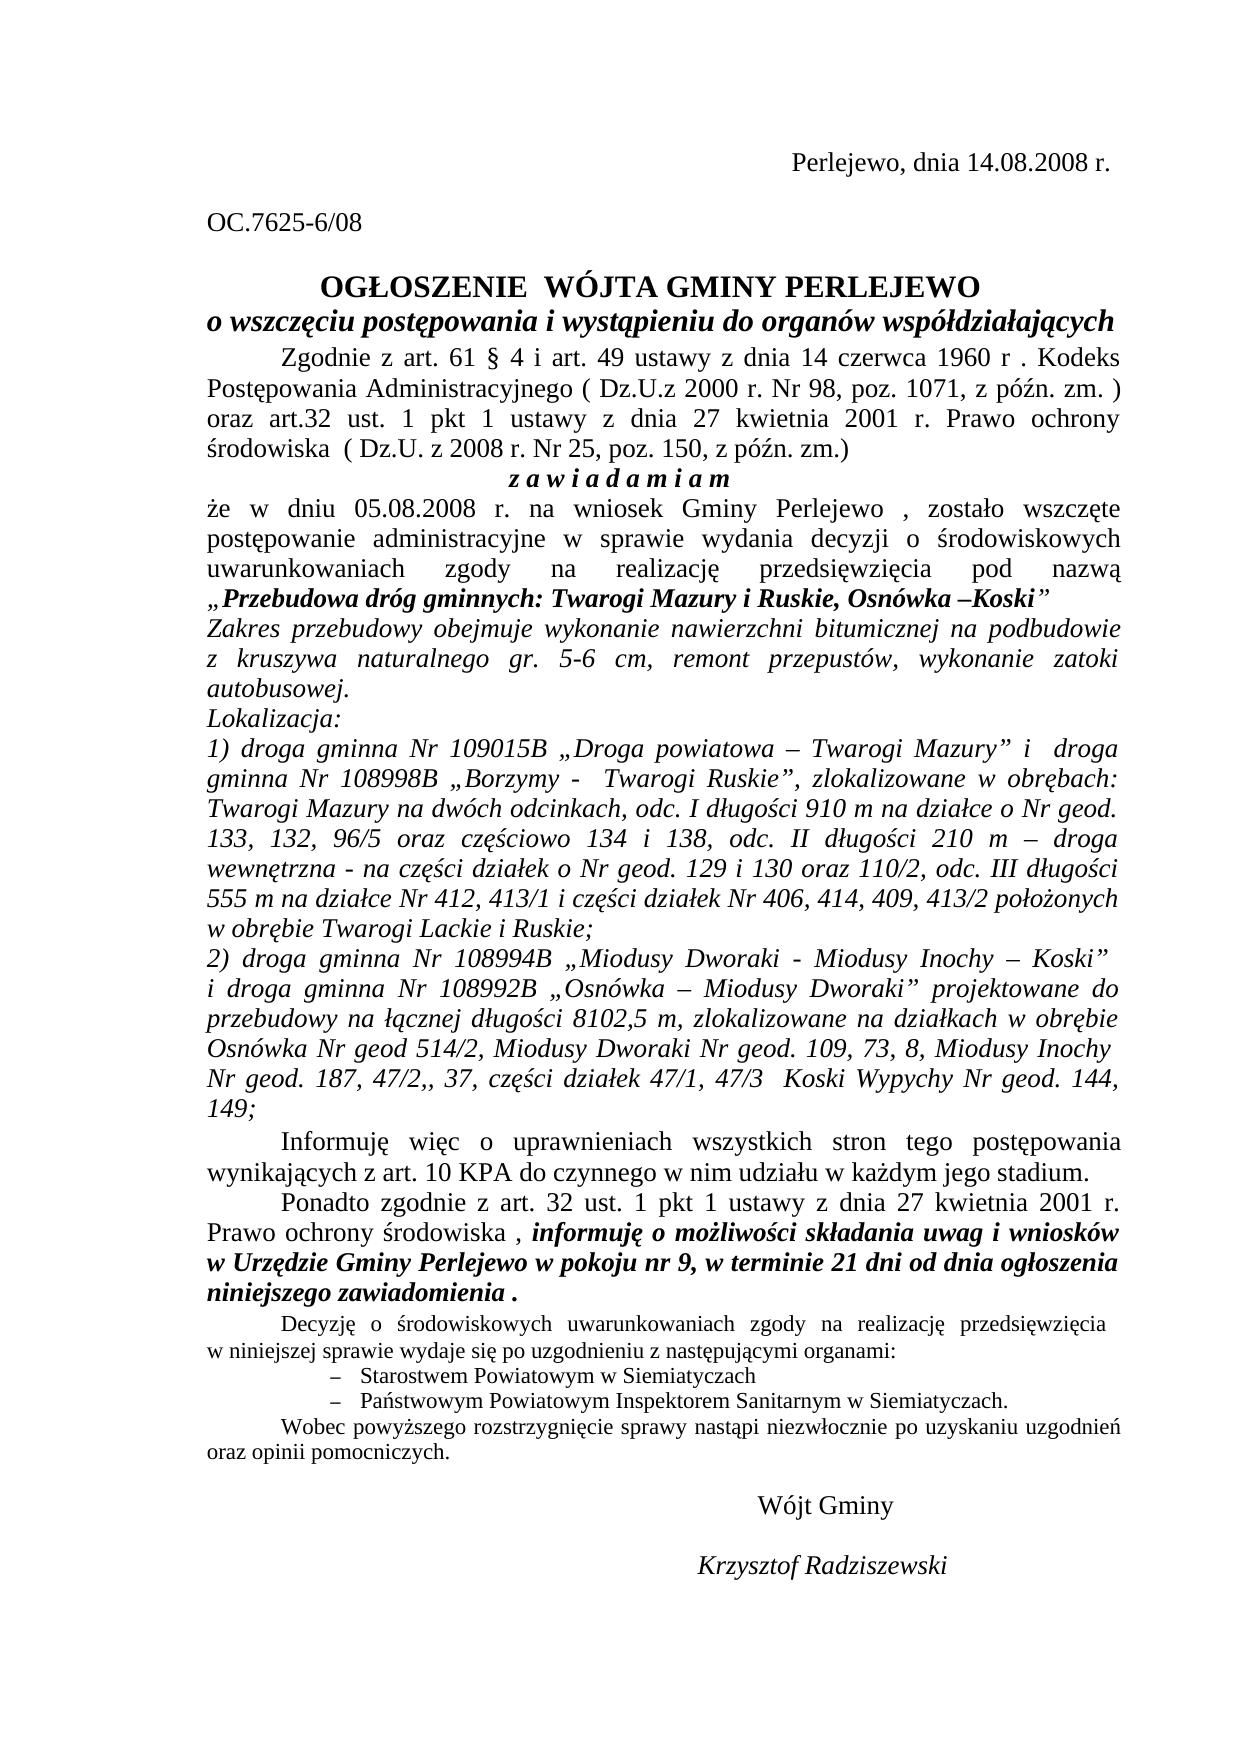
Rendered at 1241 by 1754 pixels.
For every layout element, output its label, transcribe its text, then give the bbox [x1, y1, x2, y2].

text że w dniu 05.08.2008 r. na wniosek Gminy Perlejewo , zostało wszczęte postępowanie administracyjne w sprawie wydania decyzji o środowiskowych uwarunkowaniach zgody na realizację przedsięwzięcia pod nazwą „Przebudowa dróg gminnych: Twarogi Mazury i Ruskie, Osnówka –Koski” [207, 493, 1122, 613]
text 1) droga gminna Nr 109015B „Droga powiatowa – Twarogi Mazury” i droga gminna Nr 108998B „Borzymy - Twarogi Ruskie”, zlokalizowane w obrębach: Twarogi Mazury na dwóch odcinkach, odc. I długości 910 m na działce o Nr geod. 133, 132, 96/5 oraz częściowo 134 i 138, odc. II długości 210 m – droga wewnętrzna - na części działek o Nr geod. 129 i 130 oraz 110/2, odc. III długości 555 m na działce Nr 412, 413/1 i części działek Nr 406, 414, 409, 413/2 położonych w obrębie Twarogi Lackie i Ruskie; [207, 733, 1122, 943]
text Zakres przebudowy obejmuje wykonanie nawierzchni bitumicznej na podbudowie z kruszywa naturalnego gr. 5-6 cm, remont przepustów, wykonanie zatoki autobusowej. [207, 613, 1122, 703]
text Wójt Gminy [207, 1490, 1122, 1520]
text Decyzję o środowiskowych uwarunkowaniach zgody na realizację przedsięwzięcia w niniejszej sprawie wydaje się po uzgodnieniu z następującymi organami: [207, 1308, 1122, 1363]
text z a w i a d a m i a m [207, 463, 1122, 493]
text OC.7625-6/08 [207, 207, 1122, 237]
text 2) droga gminna Nr 108994B „Miodusy Dworaki - Miodusy Inochy – Koski” i droga gminna Nr 108992B „Osnówka – Miodusy Dworaki” projektowane do przebudowy na łącznej długości 8102,5 m, zlokalizowane na działkach w obrębie Osnówka Nr geod 514/2, Miodusy Dworaki Nr geod. 109, 73, 8, Miodusy Inochy Nr geod. 187, 47/2,, 37, części działek 47/1, 47/3 Koski Wypychy Nr geod. 144, 149; [207, 943, 1122, 1123]
text Lokalizacja: [207, 703, 1122, 733]
text Perlejewo, dnia 14.08.2008 r. [207, 147, 1122, 177]
list Starostwem Powiatowym w Siemiatyczach [330, 1363, 1122, 1388]
text Wobec powyższego rozstrzygnięcie sprawy nastąpi niezwłocznie po uzyskaniu uzgodnień oraz opinii pomocniczych. [207, 1414, 1122, 1465]
text Krzysztof Radziszewski [207, 1550, 1122, 1580]
text o wszczęciu postępowania i wystąpieniu do organów współdziałających [207, 304, 1122, 338]
list Państwowym Powiatowym Inspektorem Sanitarnym w Siemiatyczach. [330, 1388, 1122, 1414]
text Ponadto zgodnie z art. 32 ust. 1 pkt 1 ustawy z dnia 27 kwietnia 2001 r. Prawo ochrony środowiska , informuję o możliwości składania uwag i wniosków w Urzędzie Gminy Perlejewo w pokoju nr 9, w terminie 21 dni od dnia ogłoszenia niniejszego zawiadomienia . [207, 1188, 1122, 1308]
text Zgodnie z art. 61 § 4 i art. 49 ustawy z dnia 14 czerwca 1960 r . Kodeks Postępowania Administracyjnego ( Dz.U.z 2000 r. Nr 98, poz. 1071, z późn. zm. ) oraz art.32 ust. 1 pkt 1 ustawy z dnia 27 kwietnia 2001 r. Prawo ochrony środowiska ( Dz.U. z 2008 r. Nr 25, poz. 150, z późn. zm.) [207, 338, 1122, 463]
text OGŁOSZENIE WÓJTA GMINY PERLEJEWO [207, 269, 1122, 304]
text Informuję więc o uprawnieniach wszystkich stron tego postępowania wynikających z art. 10 KPA do czynnego w nim udziału w każdym jego stadium. [207, 1123, 1122, 1188]
